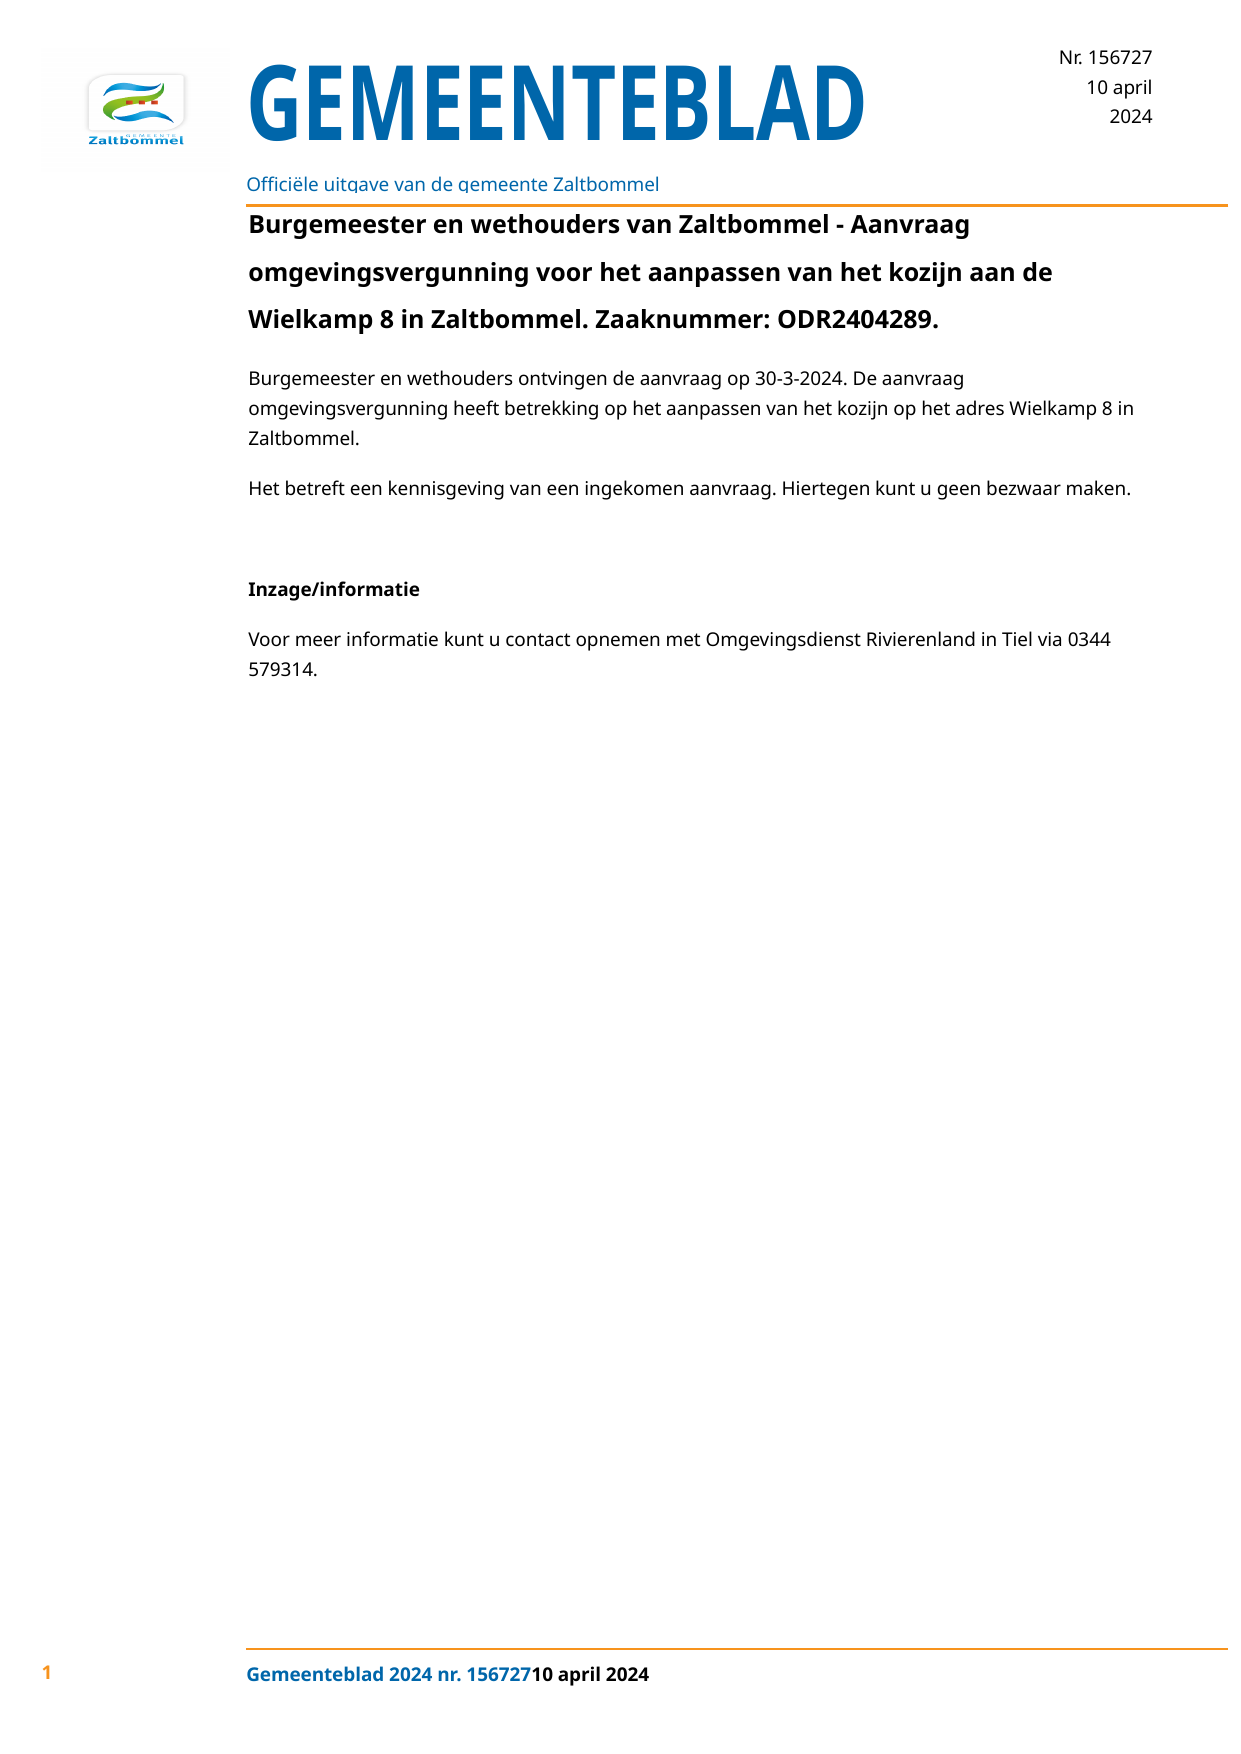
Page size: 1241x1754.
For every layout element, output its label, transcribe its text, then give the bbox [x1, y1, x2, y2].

text Burgemeester en wethouders van Zaltbommel - Aanvraag omgevingsvergunning voor het aanpassen van het kozijn aan de Wielkamp 8 in Zaltbommel. Zaaknummer: ODR2404289. [248, 207, 1152, 336]
text Voor meer informatie kunt u contact opnemen met Omgevingsdienst Rivierenland in Tiel via 0344 579314. [248, 626, 1152, 682]
text Het betreft een kennisgeving van een ingekomen aanvraag. Hiertegen kunt u geen bezwaar maken. [248, 475, 1152, 501]
text Inzage/informatie [248, 576, 1152, 602]
picture [41, 47, 231, 172]
text Burgemeester en wethouders ontvingen de aanvraag op 30-3-2024. De aanvraag omgevingsvergunning heeft betrekking op het aanpassen van het kozijn op het adres Wielkamp 8 in Zaltbommel. [248, 366, 1152, 450]
